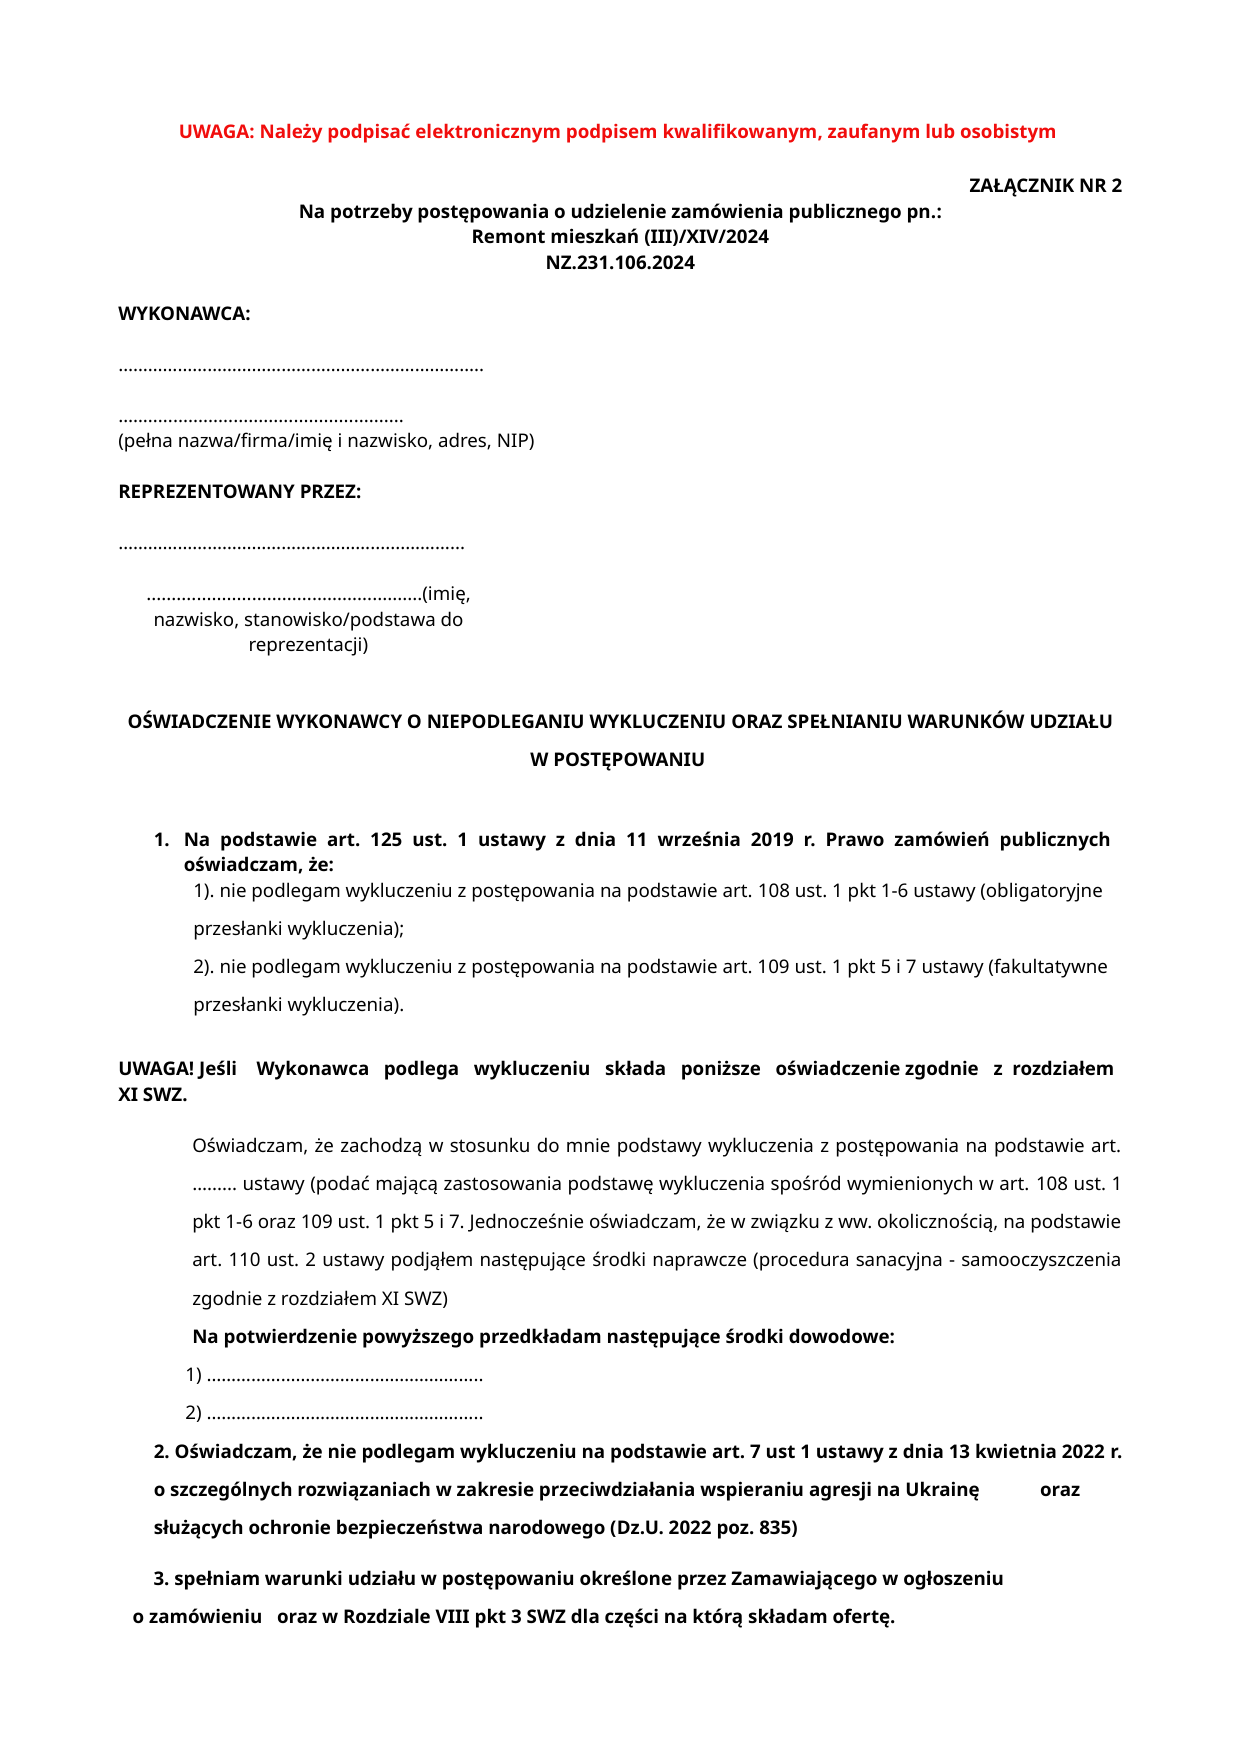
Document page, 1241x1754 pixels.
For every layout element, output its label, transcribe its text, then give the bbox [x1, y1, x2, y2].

text WYKONAWCA: [118, 300, 1122, 326]
list 2). nie podlegam wykluczeniu z postępowania na podstawie art. 109 ust. 1 pkt 5 i 7 ustawy (fakultatywne przesłanki wykluczenia). [156, 953, 1122, 1017]
text OŚWIADCZENIE WYKONAWCY O NIEPODLEGANIU WYKLUCZENIU ORAZ SPEŁNIANIU WARUNKÓW UDZIAŁU W POSTĘPOWANIU [118, 708, 1122, 772]
text 1) ……………………………………………….. [118, 1361, 1119, 1387]
list 1. Na podstawie art. 125 ust. 1 ustawy z dnia 11 września 2019 r. Prawo zamówień publicznych oświadczam, że: [118, 826, 1122, 877]
text …………………………………………….......………... [118, 530, 498, 555]
text ……................................................... [118, 402, 502, 428]
text (pełna nazwa/firma/imię i nazwisko, adres, NIP) [118, 428, 558, 453]
list 1). nie podlegam wykluczeniu z postępowania na podstawie art. 108 ust. 1 pkt 1-6 ustawy (obligatoryjne przesłanki wykluczenia); [156, 877, 1122, 941]
list 2. Oświadczam, że nie podlegam wykluczeniu na podstawie art. 7 ust 1 ustawy z dnia 13 kwietnia 2022 r. o szczególnych rozwiązaniach w zakresie przeciwdziałania wspieraniu agresji na Ukrainę oraz służących ochronie bezpieczeństwa narodowego (Dz.U. 2022 poz. 835) [118, 1438, 1122, 1540]
text Na potrzeby postępowania o udzielenie zamówienia publicznego pn.: [118, 198, 1122, 223]
text UWAGA: Należy podpisać elektronicznym podpisem kwalifikowanym, zaufanym lub osobistym [118, 118, 1122, 172]
text Remont mieszkań (III)/XIV/2024 [118, 223, 1122, 249]
text UWAGA! Jeśli Wykonawca podlega wykluczeniu składa poniższe oświadczenie zgodnie z rozdziałem XI SWZ. [118, 1056, 1122, 1107]
text 2) ……………………………………………….. [118, 1400, 1119, 1425]
text ZAŁĄCZNIK NR 2 [118, 172, 1122, 198]
text NZ.231.106.2024 [118, 249, 1122, 274]
text REPREZENTOWANY PRZEZ: [118, 479, 1122, 504]
text Oświadczam, że zachodzą w stosunku do mnie podstawy wykluczenia z postępowania na podstawie art. …...... ustawy (podać mającą zastosowania podstawę wykluczenia spośród wymienionych w art. 108 ust. 1 pkt 1-6 oraz 109 ust. 1 pkt 5 i 7. Jednocześnie oświadczam, że w związku z ww. okolicznością, na podstawie art. 110 ust. 2 ustawy podjąłem następujące środki naprawcze (procedura sanacyjna - samooczyszczenia zgodnie z rozdziałem XI SWZ) [192, 1132, 1122, 1311]
text ……………………………………………………………….. [118, 351, 502, 377]
text .......................................................(imię, nazwisko, stanowisko/podstawa do reprezentacji) [118, 581, 498, 657]
list 3. spełniam warunki udziału w postępowaniu określone przez Zamawiającego w ogłoszeniu o zamówieniu oraz w Rozdziale VIII pkt 3 SWZ dla części na którą składam ofertę. [118, 1565, 1122, 1629]
text Na potwierdzenie powyższego przedkładam następujące środki dowodowe: [118, 1323, 1122, 1349]
